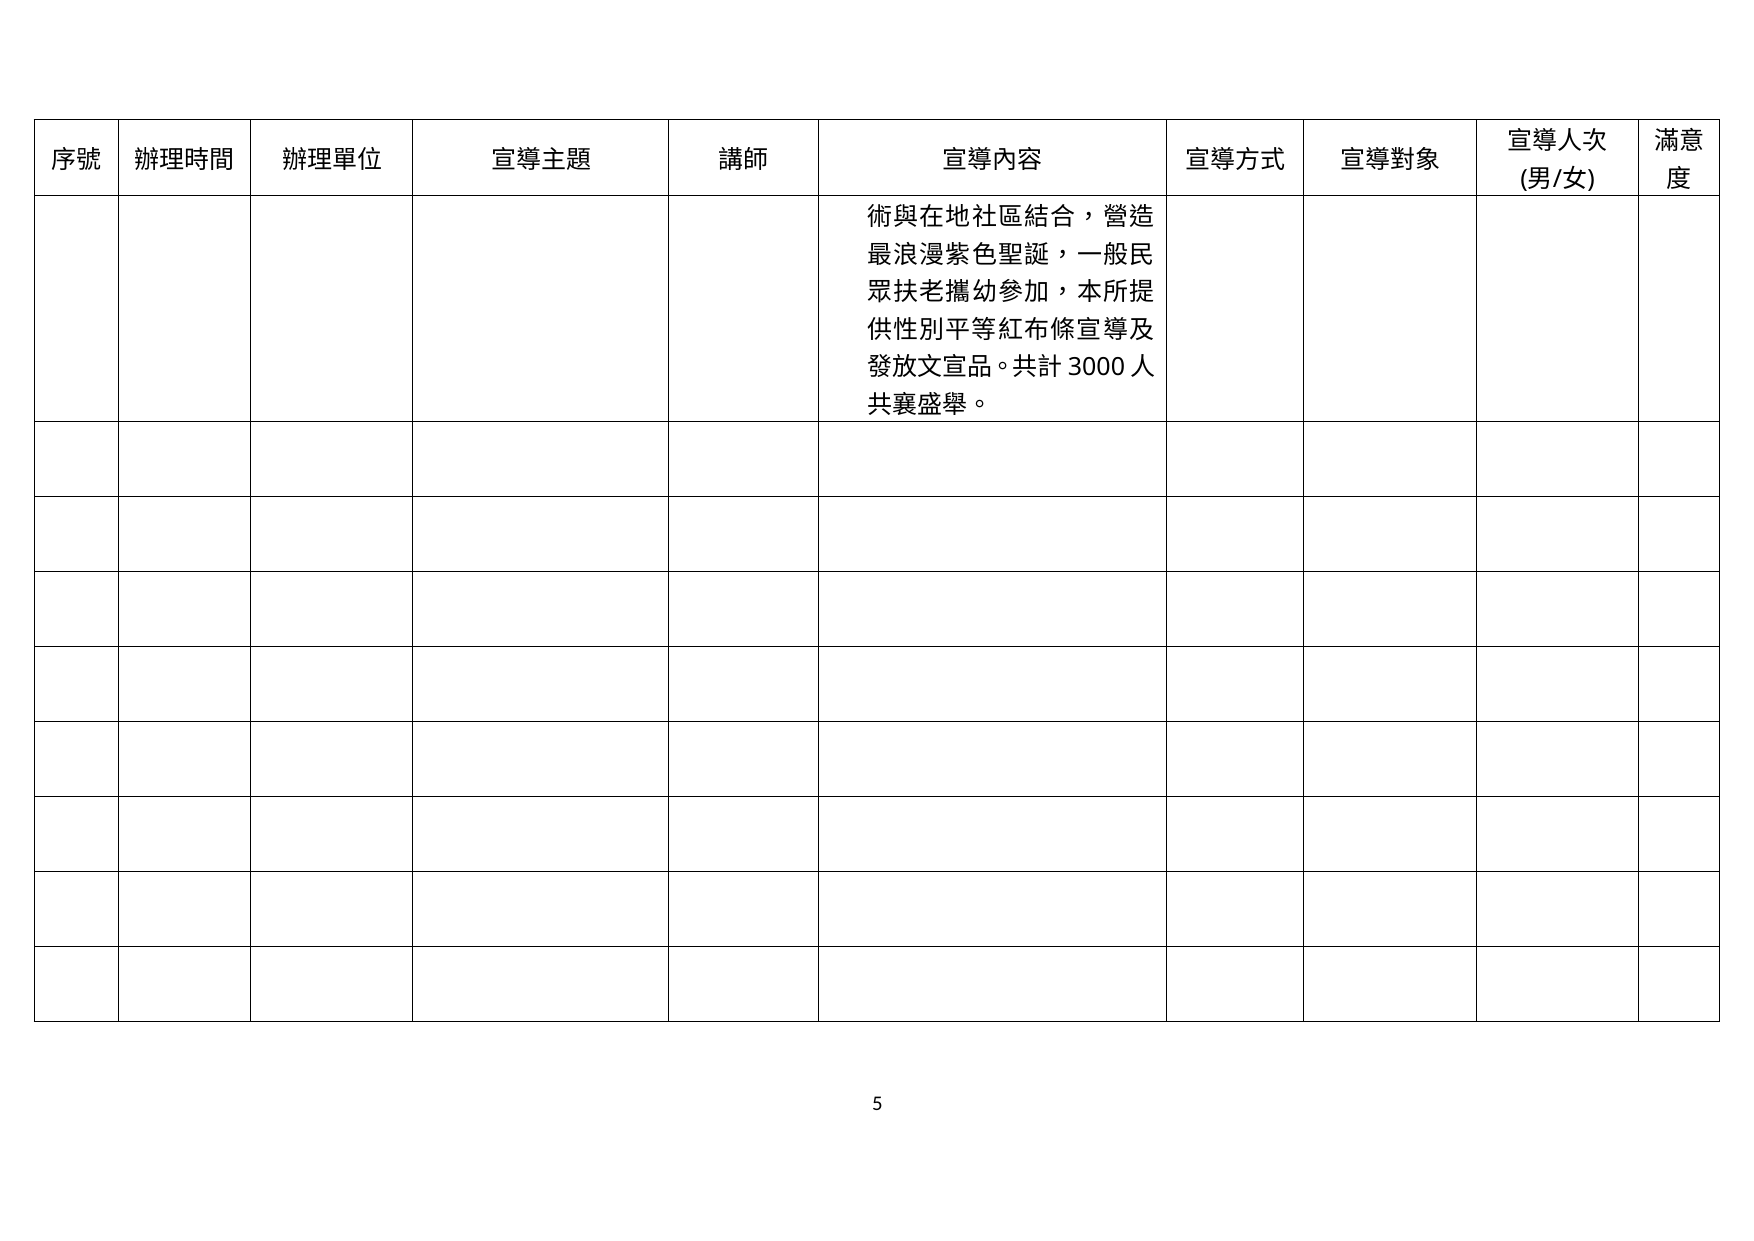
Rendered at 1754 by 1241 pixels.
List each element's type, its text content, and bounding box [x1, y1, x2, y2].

table_header 宣導方式 [1167, 120, 1303, 195]
table_cell [669, 422, 818, 496]
table_cell [1167, 872, 1303, 946]
table_header 宣導主題 [413, 120, 668, 195]
table_cell [669, 797, 818, 871]
table_cell [251, 797, 412, 871]
table_cell [1477, 497, 1638, 571]
table_cell [669, 722, 818, 796]
table_cell [251, 947, 412, 1021]
table_cell [1477, 722, 1638, 796]
table_cell [413, 497, 668, 571]
table_cell [1304, 647, 1476, 721]
table_cell [35, 196, 118, 421]
table_cell [35, 497, 118, 571]
table_cell [1167, 947, 1303, 1021]
table_cell [1167, 797, 1303, 871]
table_cell [1477, 797, 1638, 871]
table_cell [669, 872, 818, 946]
table_cell [35, 572, 118, 646]
table_cell [251, 647, 412, 721]
table_header 宣導人次 (男/女) [1477, 120, 1638, 195]
table_cell [119, 722, 250, 796]
table_cell [119, 647, 250, 721]
table_cell [1477, 572, 1638, 646]
table_cell [1639, 647, 1719, 721]
table_cell [819, 722, 1166, 796]
table_cell [251, 497, 412, 571]
table_cell [1167, 196, 1303, 421]
table_cell [35, 722, 118, 796]
table_cell [1477, 196, 1638, 421]
table_cell [413, 722, 668, 796]
table_header 講師 [669, 120, 818, 195]
table_cell [819, 872, 1166, 946]
table_cell [251, 722, 412, 796]
table_cell [1304, 497, 1476, 571]
table_cell [413, 647, 668, 721]
table_cell [119, 872, 250, 946]
table_cell [1304, 422, 1476, 496]
table_cell [819, 797, 1166, 871]
table_cell [819, 497, 1166, 571]
table_cell [35, 797, 118, 871]
table_cell [119, 947, 250, 1021]
table_cell [251, 872, 412, 946]
table_cell [669, 497, 818, 571]
table_cell [669, 947, 818, 1021]
table_cell [1304, 722, 1476, 796]
table_cell [119, 572, 250, 646]
table_cell [1477, 872, 1638, 946]
table_cell [251, 196, 412, 421]
table_cell [1304, 797, 1476, 871]
table_cell [1167, 572, 1303, 646]
table_header 滿意度 [1639, 120, 1719, 195]
table_cell [669, 572, 818, 646]
table_cell [1304, 872, 1476, 946]
table_cell [413, 872, 668, 946]
table_cell [1639, 797, 1719, 871]
table_cell [1639, 947, 1719, 1021]
table_cell [1167, 497, 1303, 571]
table_cell [35, 872, 118, 946]
table_header 序號 [35, 120, 118, 195]
table_cell [1167, 422, 1303, 496]
table_cell [819, 572, 1166, 646]
table_cell [251, 422, 412, 496]
table_cell [119, 196, 250, 421]
table_cell [669, 647, 818, 721]
table_cell [119, 797, 250, 871]
table_cell [1167, 722, 1303, 796]
table_cell [669, 196, 818, 421]
table_cell [819, 422, 1166, 496]
table_cell [1639, 572, 1719, 646]
table_cell [1639, 722, 1719, 796]
table_cell [413, 797, 668, 871]
table_cell 術與在地社區結合，營造最浪漫紫色聖誕，一般民眾扶老攜幼參加，本所提供性別平等紅布條宣導及發放文宣品。共計3000人共襄盛舉。 [819, 196, 1166, 421]
table_header 辦理單位 [251, 120, 412, 195]
table_cell [1304, 196, 1476, 421]
table_cell [1304, 572, 1476, 646]
table_cell [1477, 647, 1638, 721]
table_cell [1639, 872, 1719, 946]
table_cell [413, 196, 668, 421]
table_cell [413, 947, 668, 1021]
table_cell [35, 647, 118, 721]
table_cell [1639, 422, 1719, 496]
table_cell [819, 647, 1166, 721]
table_header 宣導內容 [819, 120, 1166, 195]
table_cell [119, 422, 250, 496]
table_cell [35, 422, 118, 496]
table_cell [1167, 647, 1303, 721]
table_cell [1639, 497, 1719, 571]
table_cell [1477, 947, 1638, 1021]
table_cell [413, 572, 668, 646]
table_cell [119, 497, 250, 571]
table_cell [1639, 196, 1719, 421]
table_cell [251, 572, 412, 646]
table_header 宣導對象 [1304, 120, 1476, 195]
table_cell [819, 947, 1166, 1021]
table_header 辦理時間 [119, 120, 250, 195]
table_cell [35, 947, 118, 1021]
table_cell [1304, 947, 1476, 1021]
table_cell [413, 422, 668, 496]
table_cell [1477, 422, 1638, 496]
